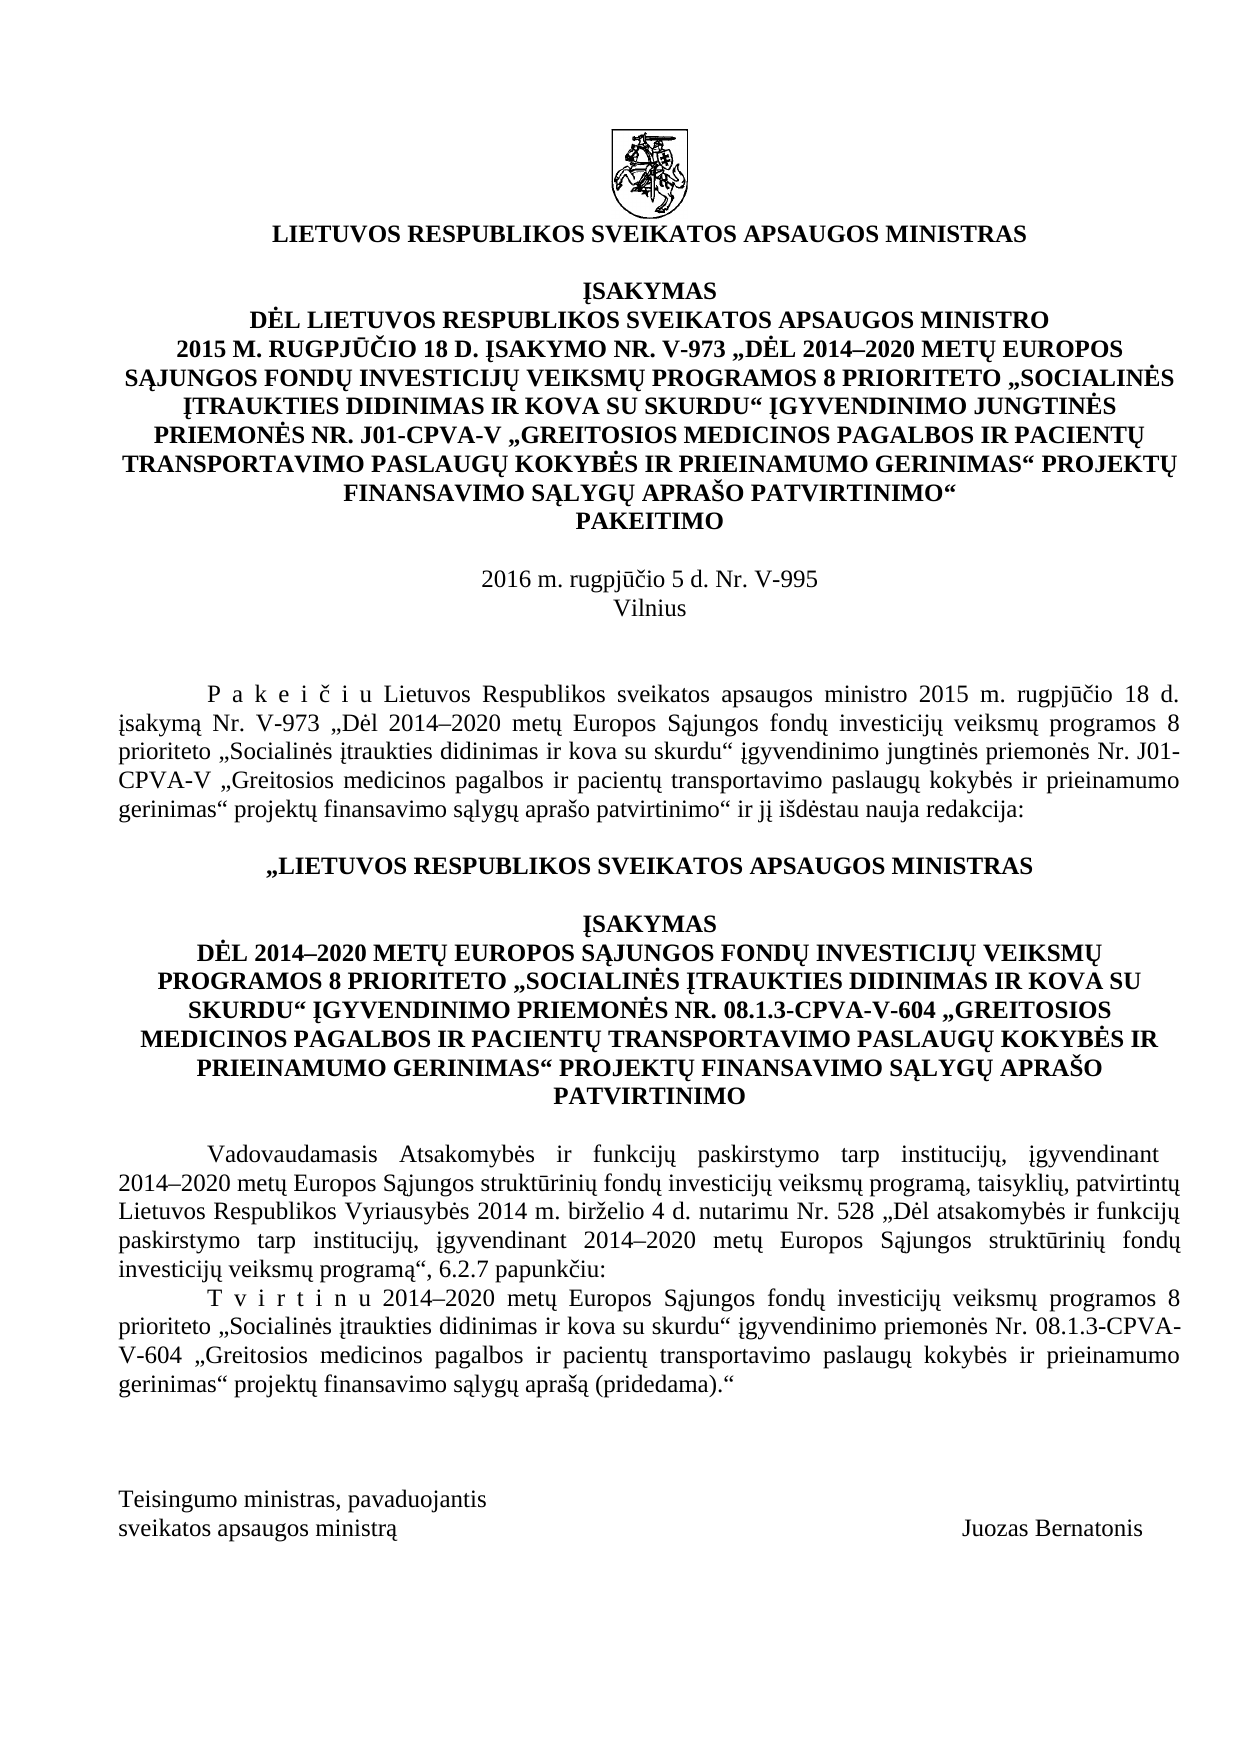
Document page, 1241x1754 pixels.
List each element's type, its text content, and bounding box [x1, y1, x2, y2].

text „LIETUVOS RESPUBLIKOS SVEIKATOS APSAUGOS MINISTRAS [118, 851, 1181, 880]
text ĮSAKYMAS [118, 909, 1181, 938]
text Vadovaudamasis Atsakomybės ir funkcijų paskirstymo tarp institucijų, įgyvendinant 2014–2020 metų Europos Sąjungos struktūrinių fondų investicijų veiksmų programą, taisyklių, patvirtintų Lietuvos Respublikos Vyriausybės 2014 m. birželio 4 d. nutarimu Nr. 528 „Dėl atsakomybės ir funkcijų paskirstymo tarp institucijų, įgyvendinant 2014–2020 metų Europos Sąjungos struktūrinių fondų investicijų veiksmų programą“, 6.2.7 papunkčiu: [118, 1139, 1181, 1283]
text T v i r t i n u 2014–2020 metų Europos Sąjungos fondų investicijų veiksmų programos 8 prioriteto „Socialinės įtraukties didinimas ir kova su skurdu“ įgyvendinimo priemonės Nr. 08.1.3-CPVA-V-604 „Greitosios medicinos pagalbos ir pacientų transportavimo paslaugų kokybės ir prieinamumo gerinimas“ projektų finansavimo sąlygų aprašą (pridedama).“ [118, 1283, 1181, 1398]
text LIETUVOS RESPUBLIKOS SVEIKATOS APSAUGOS MINISTRAS [118, 219, 1181, 248]
text Vilnius [118, 593, 1181, 621]
text DĖL LIETUVOS RESPUBLIKOS SVEIKATOS APSAUGOS MINISTRO [118, 305, 1181, 334]
text Teisingumo ministras, pavaduojantis [118, 1484, 1181, 1513]
text DĖL 2014–2020 METŲ EUROPOS SĄJUNGOS FONDŲ INVESTICIJŲ VEIKSMŲ PROGRAMOS 8 PRIORITETO „SOCIALINĖS ĮTRAUKTIES DIDINIMAS IR KOVA SU SKURDU“ ĮGYVENDINIMO PRIEMONĖS NR. 08.1.3-CPVA-V-604 „GREITOSIOS MEDICINOS PAGALBOS IR PACIENTŲ TRANSPORTAVIMO PASLAUGŲ KOKYBĖS IR PRIEINAMUMO GERINIMAS“ PROJEKTŲ FINANSAVIMO SĄLYGŲ APRAŠO PATVIRTINIMO [118, 938, 1181, 1110]
text P a k e i č i u Lietuvos Respublikos sveikatos apsaugos ministro 2015 m. rugpjūčio 18 d. įsakymą Nr. V-973 „Dėl 2014–2020 metų Europos Sąjungos fondų investicijų veiksmų programos 8 prioriteto „Socialinės įtraukties didinimas ir kova su skurdu“ įgyvendinimo jungtinės priemonės Nr. J01-CPVA-V „Greitosios medicinos pagalbos ir pacientų transportavimo paslaugų kokybės ir prieinamumo gerinimas“ projektų finansavimo sąlygų aprašo patvirtinimo“ ir jį išdėstau nauja redakcija: [118, 679, 1181, 823]
text 2016 m. rugpjūčio 5 d. Nr. V-995 [118, 564, 1181, 593]
text 2015 M. RUGPJŪČIO 18 D. ĮSAKYMO NR. V-973 „DĖL 2014–2020 METŲ EUROPOS SĄJUNGOS FONDŲ INVESTICIJŲ VEIKSMŲ PROGRAMOS 8 PRIORITETO „SOCIALINĖS ĮTRAUKTIES DIDINIMAS IR KOVA SU SKURDU“ ĮGYVENDINIMO JUNGTINĖS PRIEMONĖS NR. J01-CPVA-V „GREITOSIOS MEDICINOS PAGALBOS IR PACIENTŲ TRANSPORTAVIMO PASLAUGŲ KOKYBĖS IR PRIEINAMUMO GERINIMAS“ PROJEKTŲ FINANSAVIMO SĄLYGŲ APRAŠO PATVIRTINIMO“ [118, 334, 1181, 506]
text sveikatos apsaugos ministrą Juozas Bernatonis [118, 1513, 1181, 1541]
text PAKEITIMO [118, 506, 1181, 535]
text ĮSAKYMAS [118, 276, 1181, 305]
